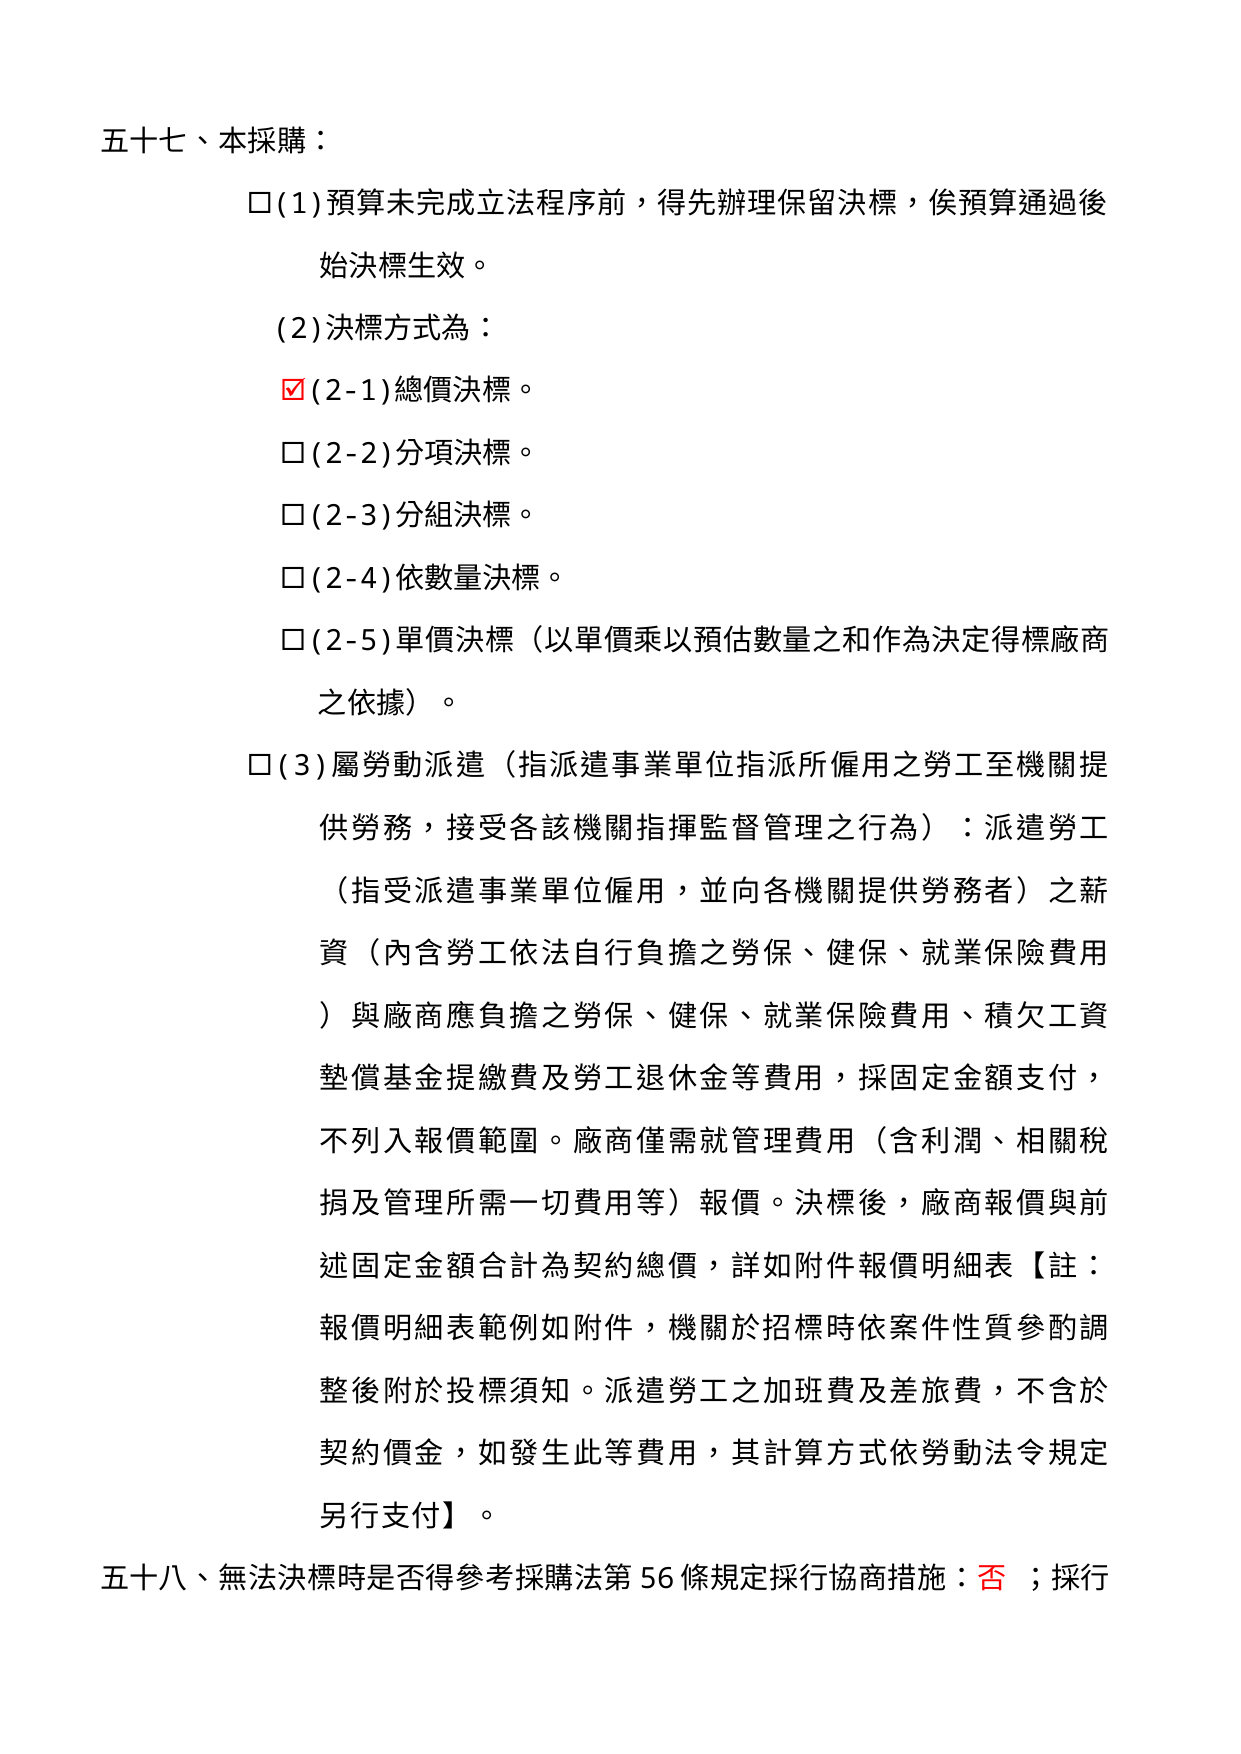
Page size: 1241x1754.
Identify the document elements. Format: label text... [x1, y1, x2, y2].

text (2-4)依數量決標。 [280, 534, 1110, 597]
text (3)屬勞動派遣（指派遣事業單位指派所僱用之勞工至機關提供勞務，接受各該機關指揮監督管理之行為）：派遣勞工（指受派遣事業單位僱用，並向各機關提供勞務者）之薪資（內含勞工依法自行負擔之勞保、健保、就業保險費用）與廠商應負擔之勞保、健保、就業保險費用、積欠工資墊償基金提繳費及勞工退休金等費用，採固定金額支付，不列入報價範圍。廠商僅需就管理費用（含利潤、相關稅捐及管理所需一切費用等）報價。決標後，廠商報價與前述固定金額合計為契約總價，詳如附件報價明細表【註：報價明細表範例如附件，機關於招標時依案件性質參酌調整後附於投標須知。派遣勞工之加班費及差旅費，不含於契約價金，如發生此等費用，其計算方式依勞動法令規定另行支付】。 [247, 722, 1110, 1534]
list 本採購： [100, 97, 1110, 159]
list 無法決標時是否得參考採購法第56條規定採行協商措施：否 ；採行 [100, 1534, 1110, 1597]
text (2)決標方式為： [197, 284, 1110, 347]
text (2-2)分項決標。 [280, 409, 1110, 472]
text (2-1)總價決標。 [280, 347, 1110, 409]
text (2-5)單價決標（以單價乘以預估數量之和作為決定得標廠商之依據）。 [280, 597, 1110, 722]
text (1)預算未完成立法程序前，得先辦理保留決標，俟預算通過後始決標生效。 [247, 159, 1110, 284]
text (2-3)分組決標。 [280, 472, 1110, 534]
